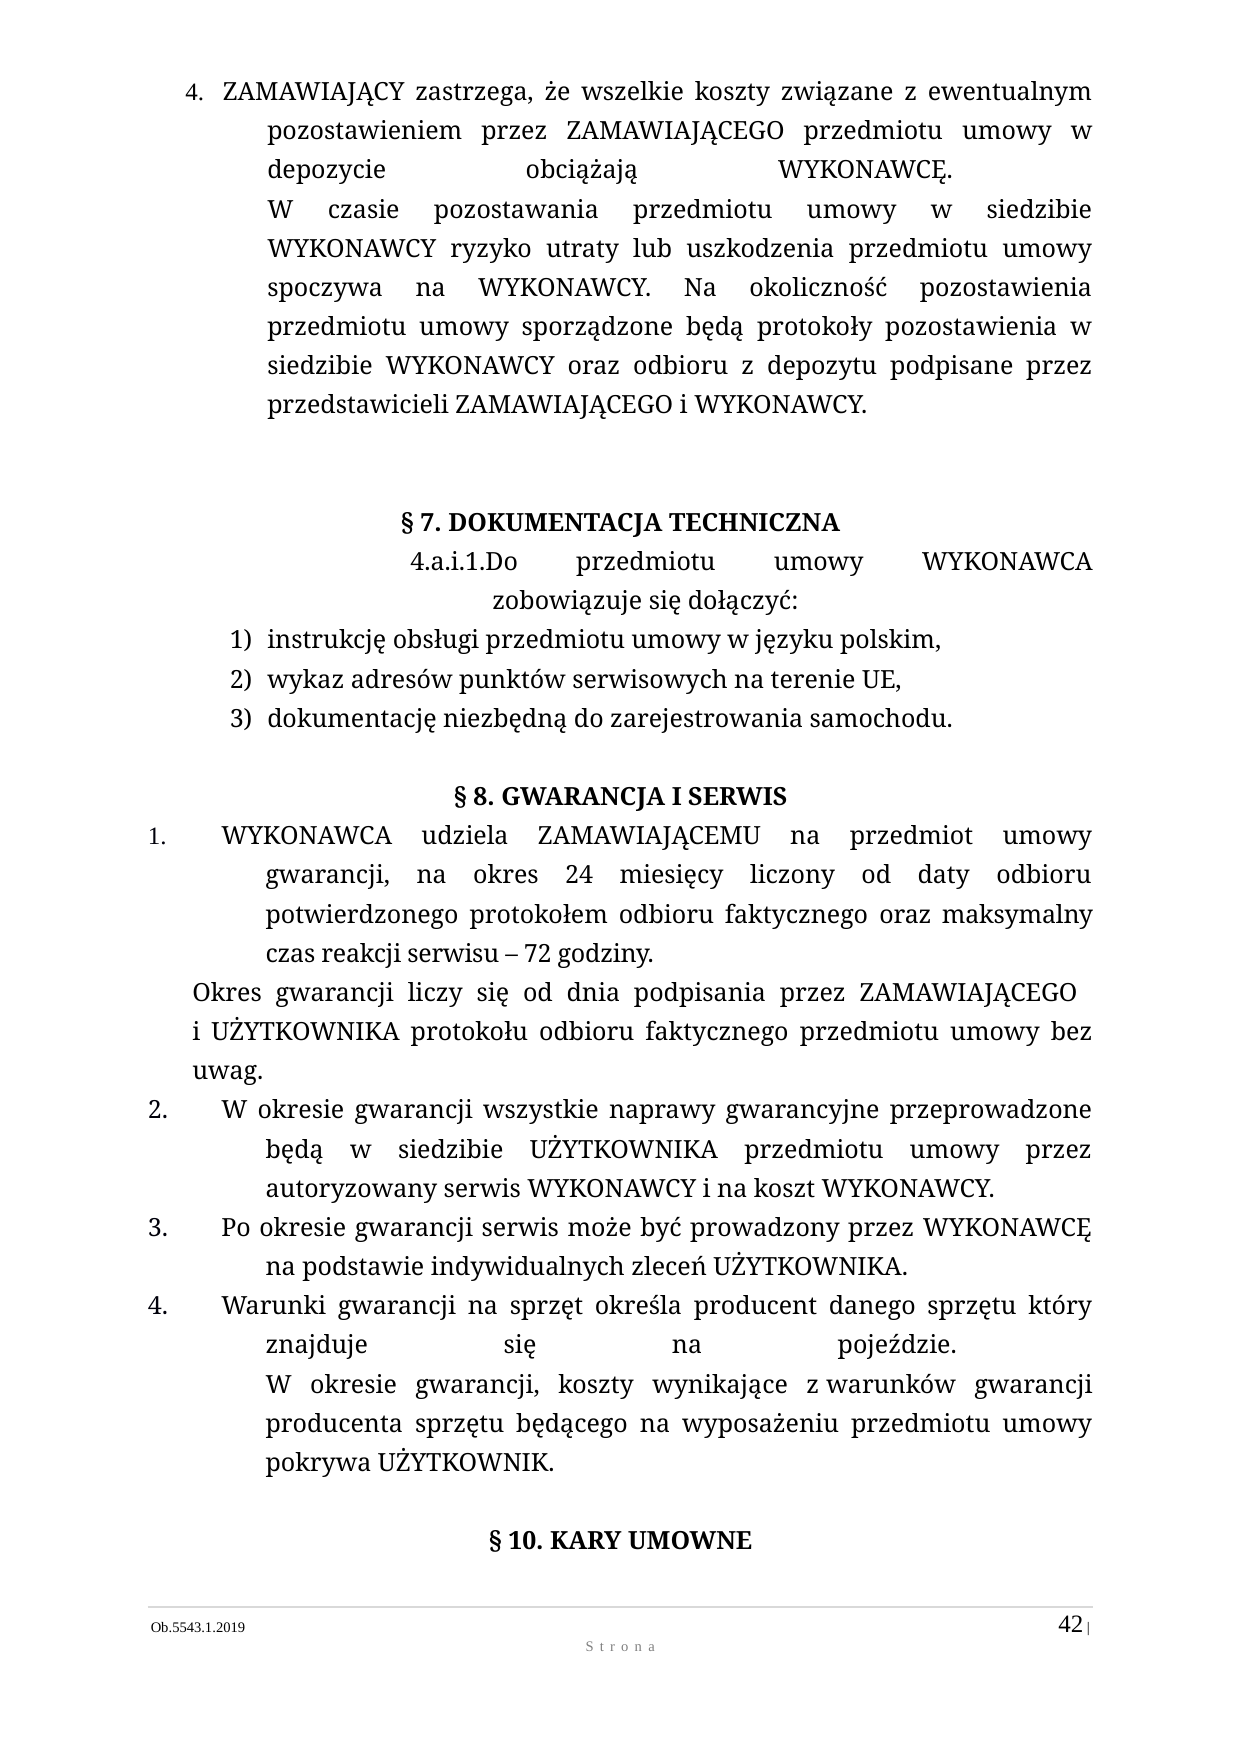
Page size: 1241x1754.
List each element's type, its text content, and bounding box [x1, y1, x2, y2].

list ZAMAWIAJĄCY zastrzega, że wszelkie koszty związane z ewentualnym pozostawieniem przez ZAMAWIAJĄCEGO przedmiotu umowy w depozycie obciążają WYKONAWCĘ. W czasie pozostawania przedmiotu umowy w siedzibie WYKONAWCY ryzyko utraty lub uszkodzenia przedmiotu umowy spoczywa na WYKONAWCY. Na okoliczność pozostawienia przedmiotu umowy sporządzone będą protokoły pozostawienia w siedzibie WYKONAWCY oraz odbioru z depozytu podpisane przez przedstawicieli ZAMAWIAJĄCEGO i WYKONAWCY. [185, 74, 1093, 421]
text § 10. KARY UMOWNE [148, 1523, 1093, 1557]
list instrukcję obsługi przedmiotu umowy w języku polskim, [229, 622, 1093, 656]
text § 8. GWARANCJA I SERWIS [148, 779, 1093, 813]
list Do przedmiotu umowy WYKONAWCA zobowiązuje się dołączyć: [410, 544, 1093, 617]
list W okresie gwarancji wszystkie naprawy gwarancyjne przeprowadzone będą w siedzibie UŻYTKOWNIKA przedmiotu umowy przez autoryzowany serwis WYKONAWCY i na koszt WYKONAWCY. [148, 1092, 1093, 1204]
text Okres gwarancji liczy się od dnia podpisania przez ZAMAWIAJĄCEGO i UŻYTKOWNIKA protokołu odbioru faktycznego przedmiotu umowy bez uwag. [192, 974, 1093, 1087]
list dokumentację niezbędną do zarejestrowania samochodu. [229, 700, 1093, 734]
list Po okresie gwarancji serwis może być prowadzony przez WYKONAWCĘ na podstawie indywidualnych zleceń UŻYTKOWNIKA. [148, 1209, 1093, 1283]
list wykaz adresów punktów serwisowych na terenie UE, [229, 661, 1093, 695]
list WYKONAWCA udziela ZAMAWIAJĄCEMU na przedmiot umowy gwarancji, na okres 24 miesięcy liczony od daty odbioru potwierdzonego protokołem odbioru faktycznego oraz maksymalny czas reakcji serwisu – 72 godziny. [148, 818, 1093, 969]
list Warunki gwarancji na sprzęt określa producent danego sprzętu który znajduje się na pojeździe. W okresie gwarancji, koszty wynikające z warunków gwarancji producenta sprzętu będącego na wyposażeniu przedmiotu umowy pokrywa UŻYTKOWNIK. [148, 1288, 1093, 1479]
text § 7. DOKUMENTACJA TECHNICZNA [148, 504, 1093, 539]
